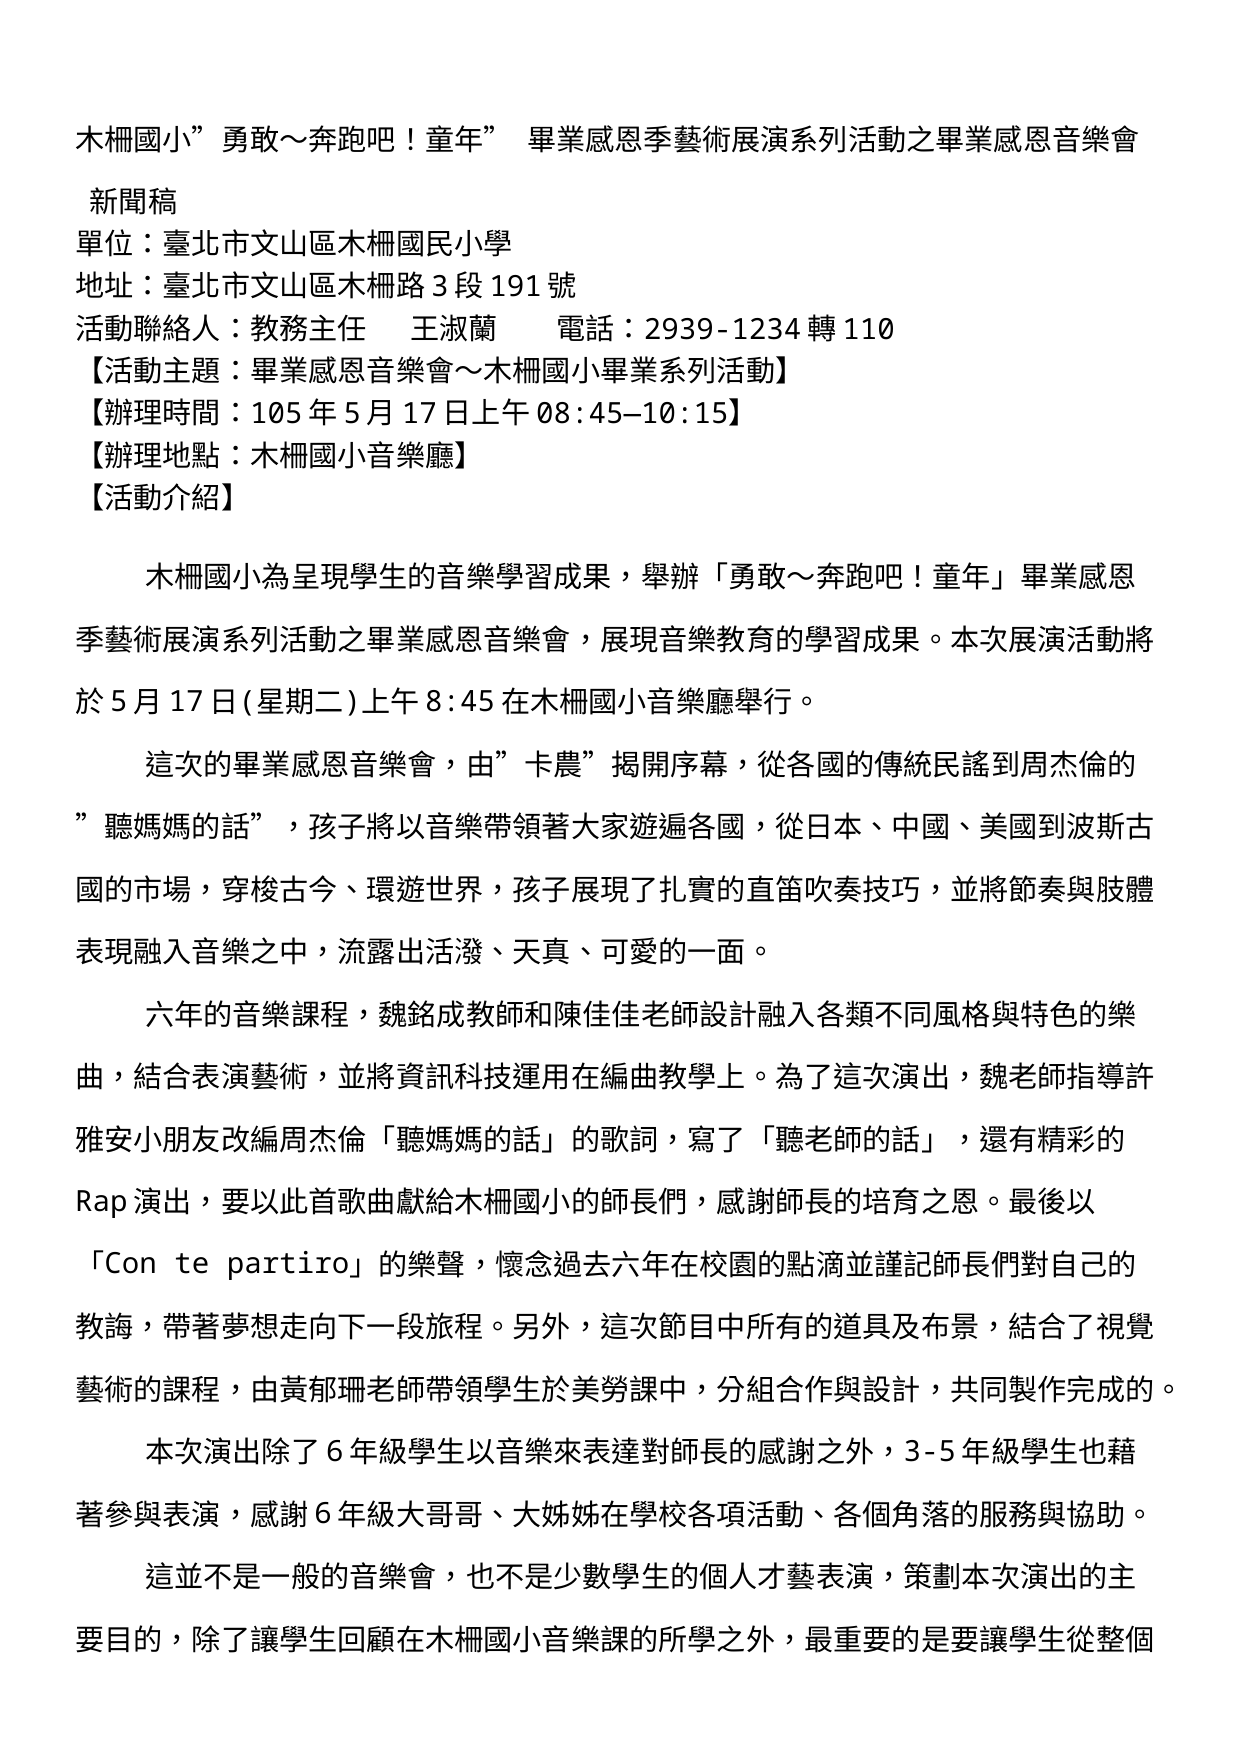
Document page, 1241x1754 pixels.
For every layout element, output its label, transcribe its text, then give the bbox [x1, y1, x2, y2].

text 本次演出除了6年級學生以音樂來表達對師長的感謝之外，3-5年級學生也藉著參與表演，感謝6年級大哥哥、大姊姊在學校各項活動、各個角落的服務與協助。 [75, 1408, 1165, 1533]
text 這次的畢業感恩音樂會，由”卡農”揭開序幕，從各國的傳統民謠到周杰倫的”聽媽媽的話”，孩子將以音樂帶領著大家遊遍各國，從日本、中國、美國到波斯古國的市場，穿梭古今、環遊世界，孩子展現了扎實的直笛吹奏技巧，並將節奏與肢體表現融入音樂之中，流露出活潑、天真、可愛的一面。 [75, 721, 1165, 971]
text 木柵國小”勇敢～奔跑吧！童年” 畢業感恩季藝術展演系列活動之畢業感恩音樂會新聞稿 [75, 96, 1165, 221]
text 【活動主題：畢業感恩音樂會～木柵國小畢業系列活動】 【辦理時間：105年5月17日上午08:45—10:15】 [75, 348, 1165, 432]
text 【辦理地點：木柵國小音樂廳】 【活動介紹】 [75, 432, 1165, 517]
text 木柵國小為呈現學生的音樂學習成果，舉辦「勇敢～奔跑吧！童年」畢業感恩季藝術展演系列活動之畢業感恩音樂會，展現音樂教育的學習成果。本次展演活動將於5月17日(星期二)上午8:45在木柵國小音樂廳舉行。 [75, 533, 1165, 721]
text 這並不是一般的音樂會，也不是少數學生的個人才藝表演，策劃本次演出的主要目的，除了讓學生回顧在木柵國小音樂課的所學之外，最重要的是要讓學生從整個 [75, 1533, 1165, 1658]
text 單位：臺北市文山區木柵國民小學 地址：臺北市文山區木柵路3段191號 活動聯絡人：教務主任 王淑蘭 電話：2939-1234轉110 [75, 221, 1165, 348]
text 六年的音樂課程，魏銘成教師和陳佳佳老師設計融入各類不同風格與特色的樂曲，結合表演藝術，並將資訊科技運用在編曲教學上。為了這次演出，魏老師指導許雅安小朋友改編周杰倫「聽媽媽的話」的歌詞，寫了「聽老師的話」，還有精彩的Rap演出，要以此首歌曲獻給木柵國小的師長們，感謝師長的培育之恩。最後以「Con te partiro」的樂聲，懷念過去六年在校園的點滴並謹記師長們對自己的教誨，帶著夢想走向下一段旅程。另外，這次節目中所有的道具及布景，結合了視覺藝術的課程，由黃郁珊老師帶領學生於美勞課中，分組合作與設計，共同製作完成的。 [75, 971, 1165, 1408]
